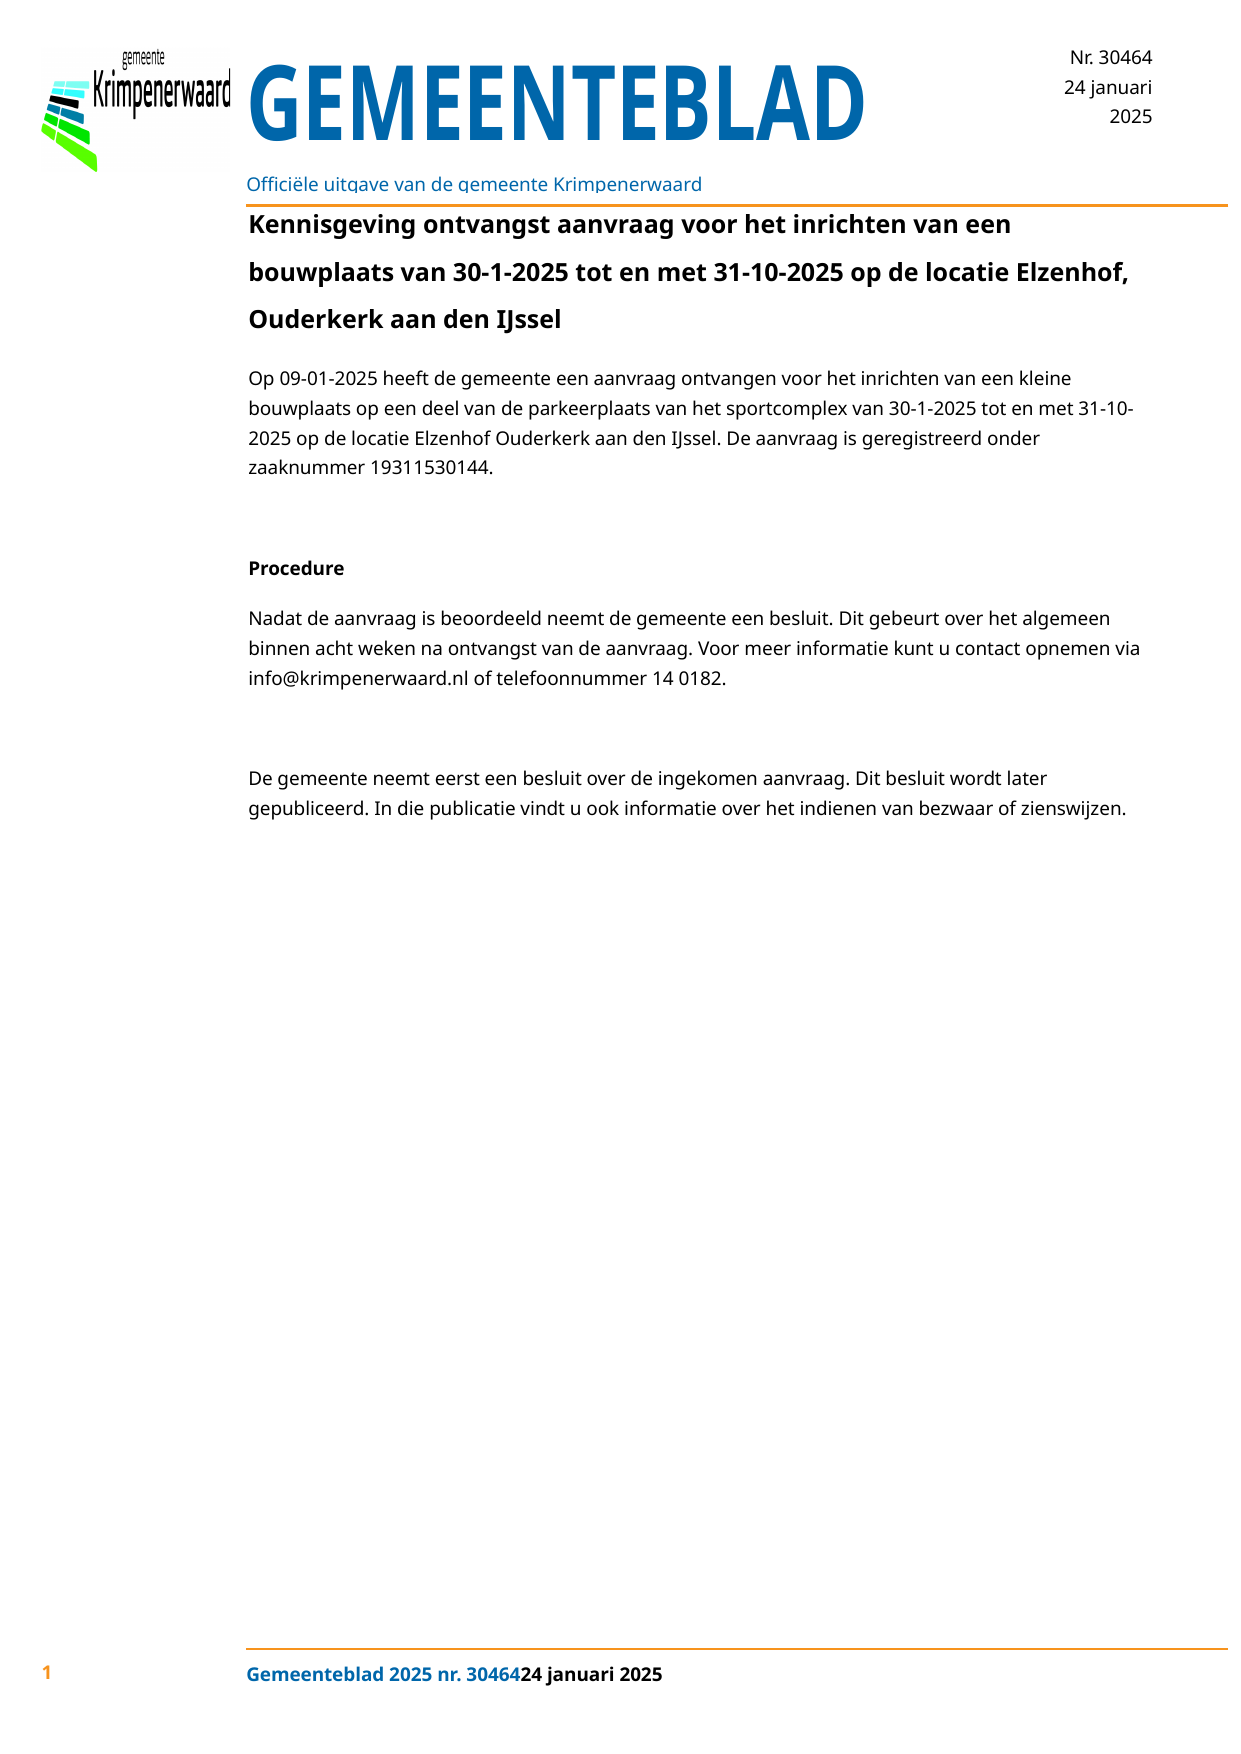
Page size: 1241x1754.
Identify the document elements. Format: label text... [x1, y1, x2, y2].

text Op 09-01-2025 heeft de gemeente een aanvraag ontvangen voor het inrichten van een kleine bouwplaats op een deel van de parkeerplaats van het sportcomplex van 30-1-2025 tot en met 31-10-2025 op de locatie Elzenhof Ouderkerk aan den IJssel. De aanvraag is geregistreerd onder zaaknummer 19311530144. [248, 366, 1152, 480]
text Nadat de aanvraag is beoordeeld neemt de gemeente een besluit. Dit gebeurt over het algemeen binnen acht weken na ontvangst van de aanvraag. Voor meer informatie kunt u contact opnemen via info@krimpenerwaard.nl of telefoonnummer 14 0182. [248, 606, 1152, 690]
picture [41, 47, 231, 172]
text Kennisgeving ontvangst aanvraag voor het inrichten van een bouwplaats van 30-1-2025 tot en met 31-10-2025 op de locatie Elzenhof, Ouderkerk aan den IJssel [248, 207, 1152, 336]
text De gemeente neemt eerst een besluit over de ingekomen aanvraag. Dit besluit wordt later gepubliceerd. In die publicatie vindt u ook informatie over het indienen van bezwaar of zienswijzen. [248, 766, 1152, 821]
text Procedure [248, 555, 1152, 581]
